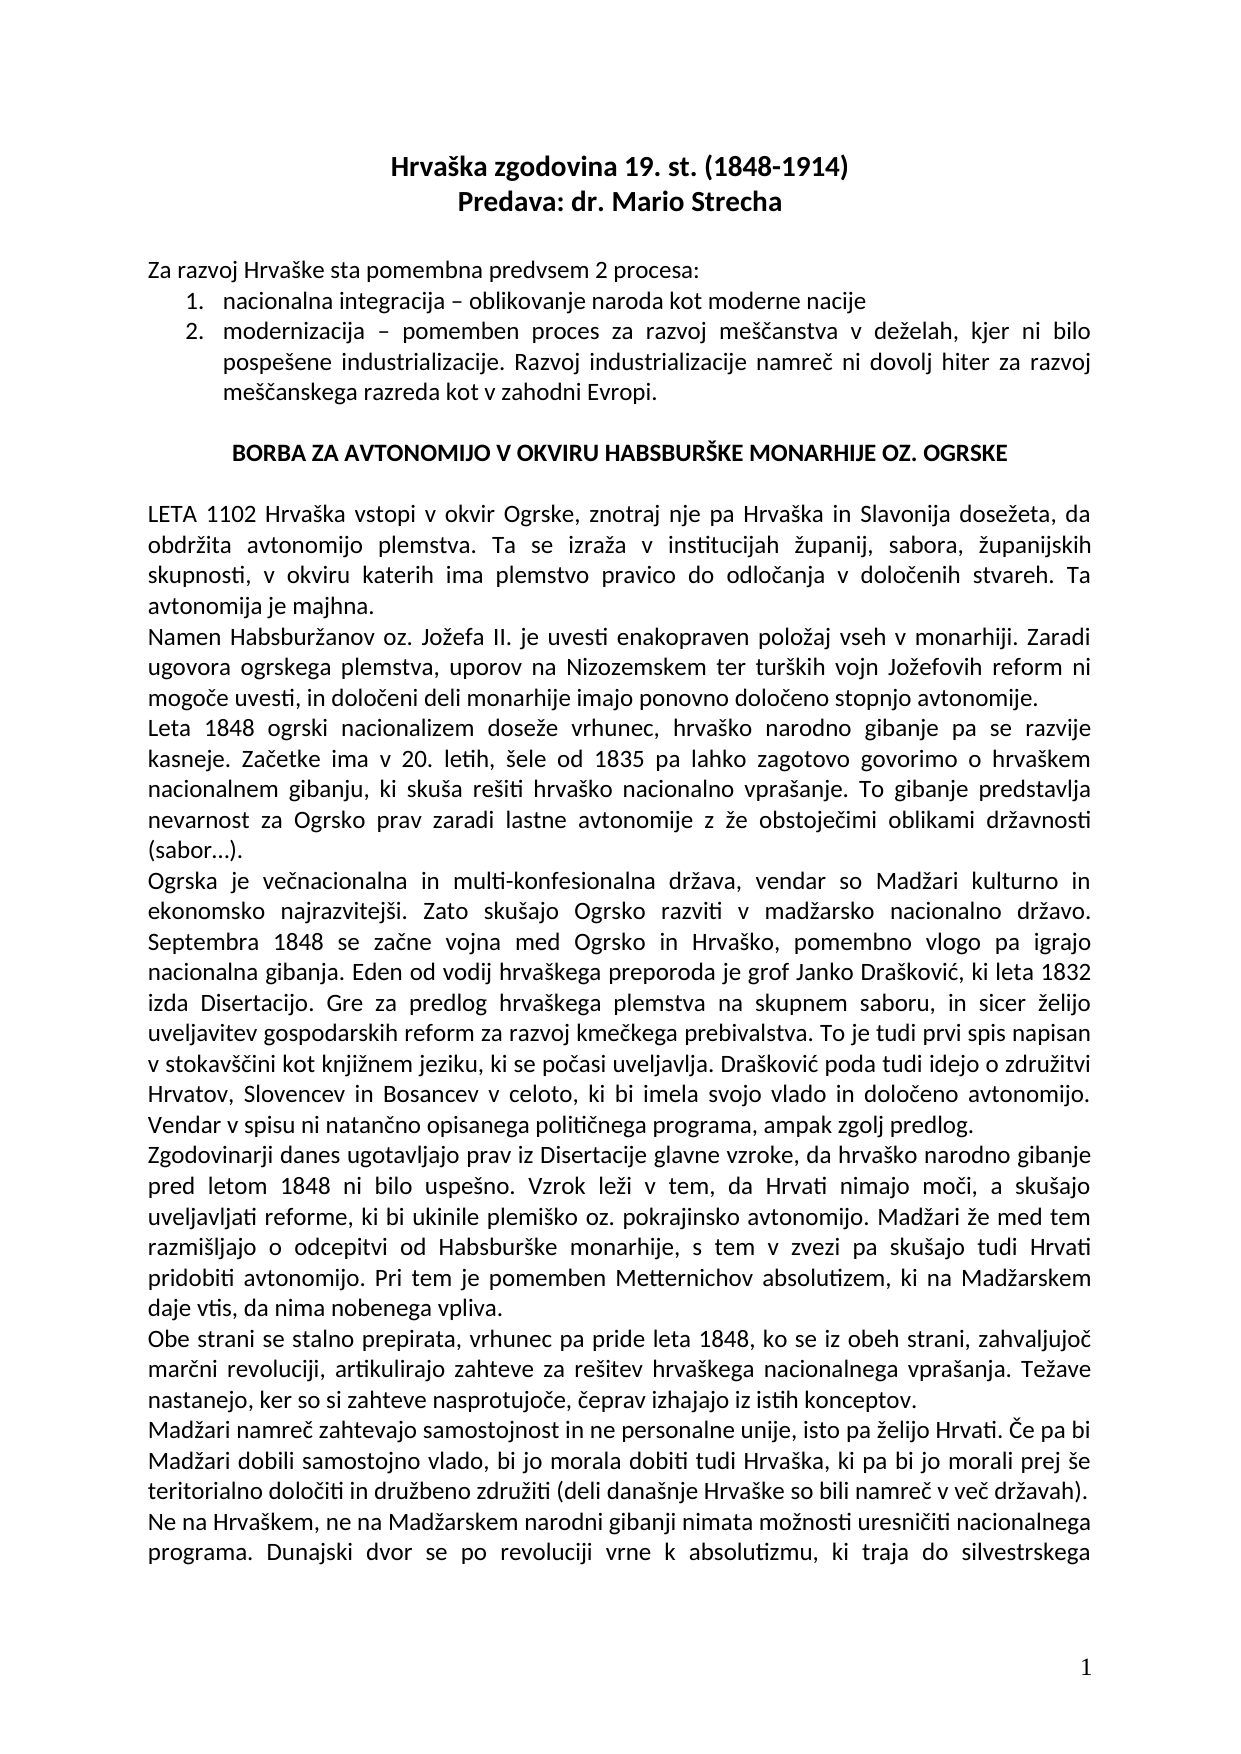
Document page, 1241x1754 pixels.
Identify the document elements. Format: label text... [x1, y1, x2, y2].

text Ogrska je večnacionalna in multi-konfesionalna država, vendar so Madžari kulturno in ekonomsko najrazvitejši. Zato skušajo Ogrsko razviti v madžarsko nacionalno državo. Septembra 1848 se začne vojna med Ogrsko in Hrvaško, pomembno vlogo pa igrajo nacionalna gibanja. Eden od vodij hrvaškega preporoda je grof Janko Drašković, ki leta 1832 izda Disertacijo. Gre za predlog hrvaškega plemstva na skupnem saboru, in sicer želijo uveljavitev gospodarskih reform za razvoj kmečkega prebivalstva. To je tudi prvi spis napisan v stokavščini kot knjižnem jeziku, ki se počasi uveljavlja. Drašković poda tudi idejo o združitvi Hrvatov, Slovencev in Bosancev v celoto, ki bi imela svojo vlado in določeno avtonomijo. Vendar v spisu ni natančno opisanega političnega programa, ampak zgolj predlog. [148, 865, 1093, 1139]
text Predava: dr. Mario Strecha [148, 183, 1093, 219]
text Namen Habsburžanov oz. Jožefa II. je uvesti enakopraven položaj vseh v monarhiji. Zaradi ugovora ogrskega plemstva, uporov na Nizozemskem ter turških vojn Jožefovih reform ni mogoče uvesti, in določeni deli monarhije imajo ponovno določeno stopnjo avtonomije. [148, 621, 1093, 712]
list modernizacija – pomemben proces za razvoj meščanstva v deželah, kjer ni bilo pospešene industrializacije. Razvoj industrializacije namreč ni dovolj hiter za razvoj meščanskega razreda kot v zahodni Evropi. [185, 316, 1093, 407]
text Zgodovinarji danes ugotavljajo prav iz Disertacije glavne vzroke, da hrvaško narodno gibanje pred letom 1848 ni bilo uspešno. Vzrok leži v tem, da Hrvati nimajo moči, a skušajo uveljavljati reforme, ki bi ukinile plemiško oz. pokrajinsko avtonomijo. Madžari že med tem razmišljajo o odcepitvi od Habsburške monarhije, s tem v zvezi pa skušajo tudi Hrvati pridobiti avtonomijo. Pri tem je pomemben Metternichov absolutizem, ki na Madžarskem daje vtis, da nima nobenega vpliva. [148, 1139, 1093, 1323]
text Leta 1848 ogrski nacionalizem doseže vrhunec, hrvaško narodno gibanje pa se razvije kasneje. Začetke ima v 20. letih, šele od 1835 pa lahko zagotovo govorimo o hrvaškem nacionalnem gibanju, ki skuša rešiti hrvaško nacionalno vprašanje. To gibanje predstavlja nevarnost za Ogrsko prav zaradi lastne avtonomije z že obstoječimi oblikami državnosti (sabor…). [148, 712, 1093, 865]
text Madžari namreč zahtevajo samostojnost in ne personalne unije, isto pa želijo Hrvati. Če pa bi Madžari dobili samostojno vlado, bi jo morala dobiti tudi Hrvaška, ki pa bi jo morali prej še teritorialno določiti in družbeno združiti (deli današnje Hrvaške so bili namreč v več državah). [148, 1414, 1093, 1506]
text Obe strani se stalno prepirata, vrhunec pa pride leta 1848, ko se iz obeh strani, zahvaljujoč marčni revoluciji, artikulirajo zahteve za rešitev hrvaškega nacionalnega vprašanja. Težave nastanejo, ker so si zahteve nasprotujoče, čeprav izhajajo iz istih konceptov. [148, 1323, 1093, 1414]
text Za razvoj Hrvaške sta pomembna predvsem 2 procesa: [148, 254, 1093, 285]
text BORBA ZA AVTONOMIJO V OKVIRU HABSBURŠKE MONARHIJE OZ. OGRSKE [148, 438, 1093, 468]
list nacionalna integracija – oblikovanje naroda kot moderne nacije [185, 285, 1093, 316]
text Hrvaška zgodovina 19. st. (1848-1914) [148, 148, 1093, 183]
text LETA 1102 Hrvaška vstopi v okvir Ogrske, znotraj nje pa Hrvaška in Slavonija dosežeta, da obdržita avtonomijo plemstva. Ta se izraža v institucijah županij, sabora, županijskih skupnosti, v okviru katerih ima plemstvo pravico do odločanja v določenih stvareh. Ta avtonomija je majhna. [148, 499, 1093, 621]
text Ne na Hrvaškem, ne na Madžarskem narodni gibanji nimata možnosti uresničiti nacionalnega programa. Dunajski dvor se po revoluciji vrne k absolutizmu, ki traja do silvestrskega [148, 1506, 1093, 1567]
